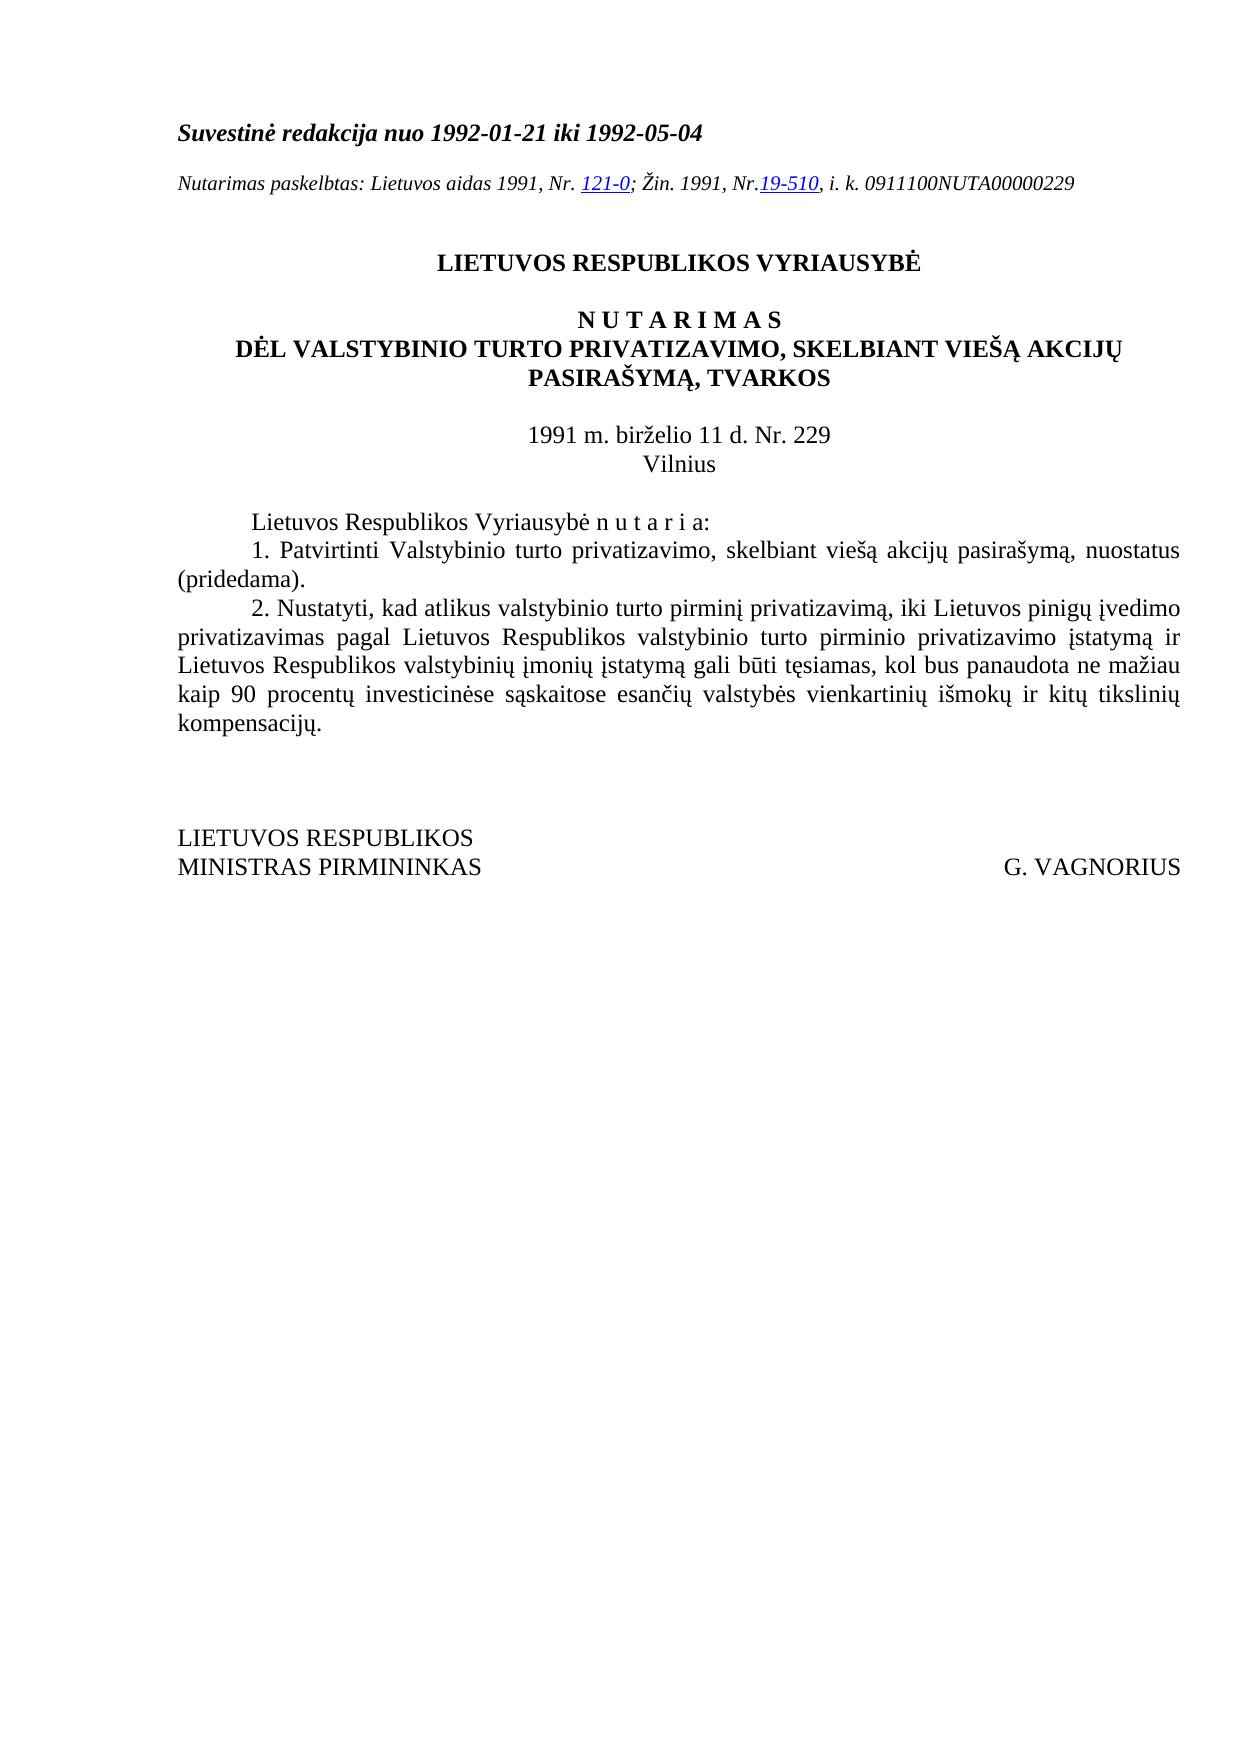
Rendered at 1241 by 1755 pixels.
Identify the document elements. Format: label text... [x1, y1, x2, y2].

text 1991 m. birželio 11 d. Nr. 229 [177, 420, 1181, 449]
text MINISTRAS PIRMININKAS G. VAGNORIUS [177, 852, 1181, 880]
text Vilnius [177, 449, 1181, 478]
text DĖL VALSTYBINIO TURTO PRIVATIZAVIMO, SKELBIANT VIEŠĄ AKCIJŲ PASIRAŠYMĄ, TVARKOS [177, 334, 1181, 392]
text LIETUVOS RESPUBLIKOS VYRIAUSYBĖ [177, 248, 1181, 277]
text N U T A R I M A S [177, 305, 1181, 334]
text LIETUVOS RESPUBLIKOS [177, 823, 1181, 852]
text Lietuvos Respublikos Vyriausybė nutaria: [177, 507, 1181, 535]
text 1. Patvirtinti Valstybinio turto privatizavimo, skelbiant viešą akcijų pasirašymą, nuostatus (pridedama). [177, 535, 1181, 593]
text Suvestinė redakcija nuo 1992-01-21 iki 1992-05-04 [177, 118, 1181, 147]
text 2. Nustatyti, kad atlikus valstybinio turto pirminį privatizavimą, iki Lietuvos pinigų įvedimo privatizavimas pagal Lietuvos Respublikos valstybinio turto pirminio privatizavimo įstatymą ir Lietuvos Respublikos valstybinių įmonių įstatymą gali būti tęsiamas, kol bus panaudota ne mažiau kaip 90 procentų investicinėse sąskaitose esančių valstybės vienkartinių išmokų ir kitų tikslinių kompensacijų. [177, 593, 1181, 737]
text Nutarimas paskelbtas: Lietuvos aidas 1991, Nr. 121-0; Žin. 1991, Nr.19-510, i. k. 0911100NUTA00000229 [177, 171, 1181, 195]
